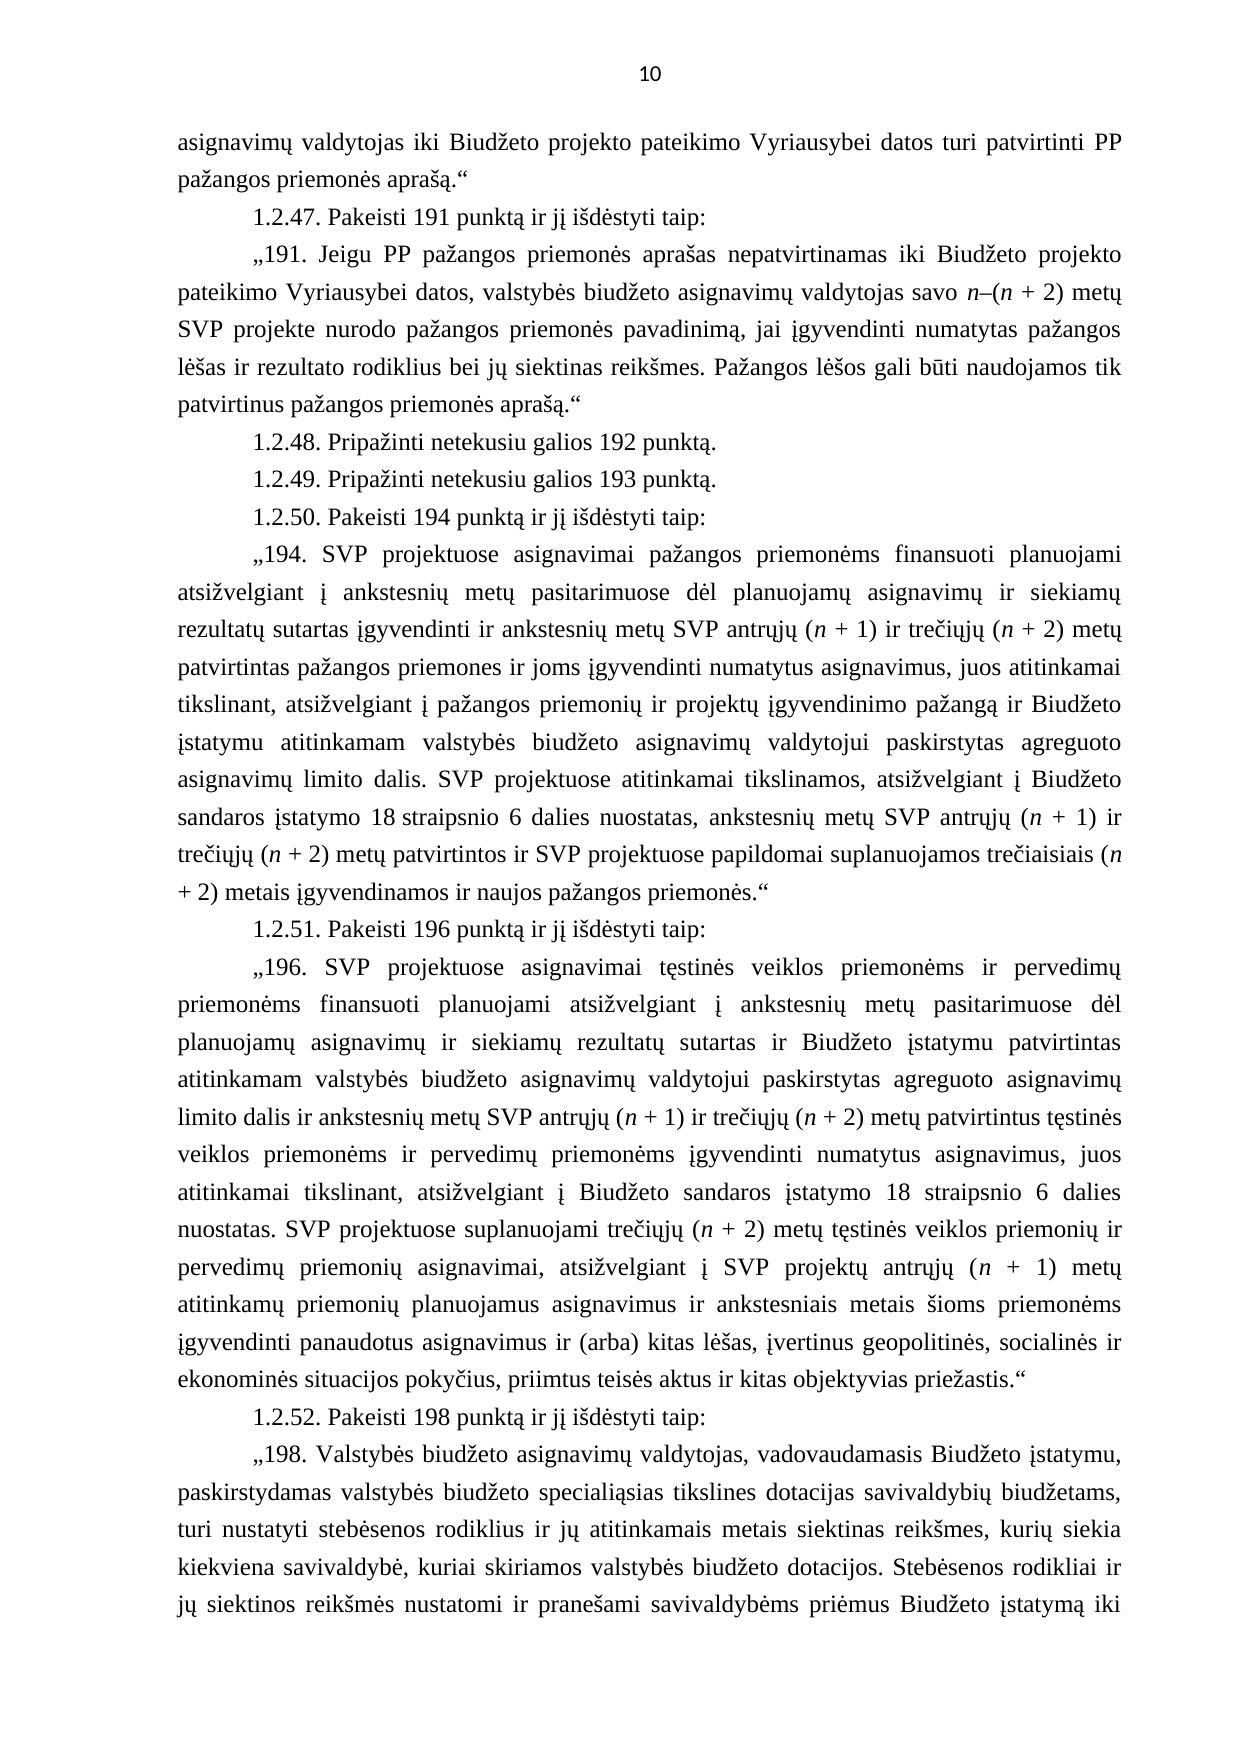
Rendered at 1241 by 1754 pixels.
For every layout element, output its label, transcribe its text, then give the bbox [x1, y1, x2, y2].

text „196. SVP projektuose asignavimai tęstinės veiklos priemonėms ir pervedimų priemonėms finansuoti planuojami atsižvelgiant į ankstesnių metų pasitarimuose dėl planuojamų asignavimų ir siekiamų rezultatų sutartas ir Biudžeto įstatymu patvirtintas atitinkamam valstybės biudžeto asignavimų valdytojui paskirstytas agreguoto asignavimų limito dalis ir ankstesnių metų SVP antrųjų (n + 1) ir trečiųjų (n + 2) metų patvirtintus tęstinės veiklos priemonėms ir pervedimų priemonėms įgyvendinti numatytus asignavimus, juos atitinkamai tikslinant, atsižvelgiant į Biudžeto sandaros įstatymo 18 straipsnio 6 dalies nuostatas. SVP projektuose suplanuojami trečiųjų (n + 2) metų tęstinės veiklos priemonių ir pervedimų priemonių asignavimai, atsižvelgiant į SVP projektų antrųjų (n + 1) metų atitinkamų priemonių planuojamus asignavimus ir ankstesniais metais šioms priemonėms įgyvendinti panaudotus asignavimus ir (arba) kitas lėšas, įvertinus geopolitinės, socialinės ir ekonominės situacijos pokyčius, priimtus teisės aktus ir kitas objektyvias priežastis.“ [177, 943, 1122, 1393]
text 1.2.49. Pripažinti netekusiu galios 193 punktą. [177, 456, 1122, 493]
text 1.2.47. Pakeisti 191 punktą ir jį išdėstyti taip: [177, 193, 1122, 231]
text 1.2.48. Pripažinti netekusiu galios 192 punktą. [177, 418, 1122, 456]
text „194. SVP projektuose asignavimai pažangos priemonėms finansuoti planuojami atsižvelgiant į ankstesnių metų pasitarimuose dėl planuojamų asignavimų ir siekiamų rezultatų sutartas įgyvendinti ir ankstesnių metų SVP antrųjų (n + 1) ir trečiųjų (n + 2) metų patvirtintas pažangos priemones ir joms įgyvendinti numatytus asignavimus, juos atitinkamai tikslinant, atsižvelgiant į pažangos priemonių ir projektų įgyvendinimo pažangą ir Biudžeto įstatymu atitinkamam valstybės biudžeto asignavimų valdytojui paskirstytas agreguoto asignavimų limito dalis. SVP projektuose atitinkamai tikslinamos, atsižvelgiant į Biudžeto sandaros įstatymo 18 straipsnio 6 dalies nuostatas, ankstesnių metų SVP antrųjų (n + 1) ir trečiųjų (n + 2) metų patvirtintos ir SVP projektuose papildomai suplanuojamos trečiaisiais (n + 2) metais įgyvendinamos ir naujos pažangos priemonės.“ [177, 531, 1122, 906]
text 1.2.51. Pakeisti 196 punktą ir jį išdėstyti taip: [177, 906, 1122, 943]
text asignavimų valdytojas iki Biudžeto projekto pateikimo Vyriausybei datos turi patvirtinti PP pažangos priemonės aprašą.“ [177, 118, 1122, 193]
text „198. Valstybės biudžeto asignavimų valdytojas, vadovaudamasis Biudžeto įstatymu, paskirstydamas valstybės biudžeto specialiąsias tikslines dotacijas savivaldybių biudžetams, turi nustatyti stebėsenos rodiklius ir jų atitinkamais metais siektinas reikšmes, kurių siekia kiekviena savivaldybė, kuriai skiriamos valstybės biudžeto dotacijos. Stebėsenos rodikliai ir jų siektinos reikšmės nustatomi ir pranešami savivaldybėms priėmus Biudžeto įstatymą iki [177, 1431, 1122, 1618]
text „191. Jeigu PP pažangos priemonės aprašas nepatvirtinamas iki Biudžeto projekto pateikimo Vyriausybei datos, valstybės biudžeto asignavimų valdytojas savo n–(n + 2) metų SVP projekte nurodo pažangos priemonės pavadinimą, jai įgyvendinti numatytas pažangos lėšas ir rezultato rodiklius bei jų siektinas reikšmes. Pažangos lėšos gali būti naudojamos tik patvirtinus pažangos priemonės aprašą.“ [177, 231, 1122, 418]
text 1.2.52. Pakeisti 198 punktą ir jį išdėstyti taip: [177, 1393, 1122, 1431]
text 1.2.50. Pakeisti 194 punktą ir jį išdėstyti taip: [177, 493, 1122, 531]
